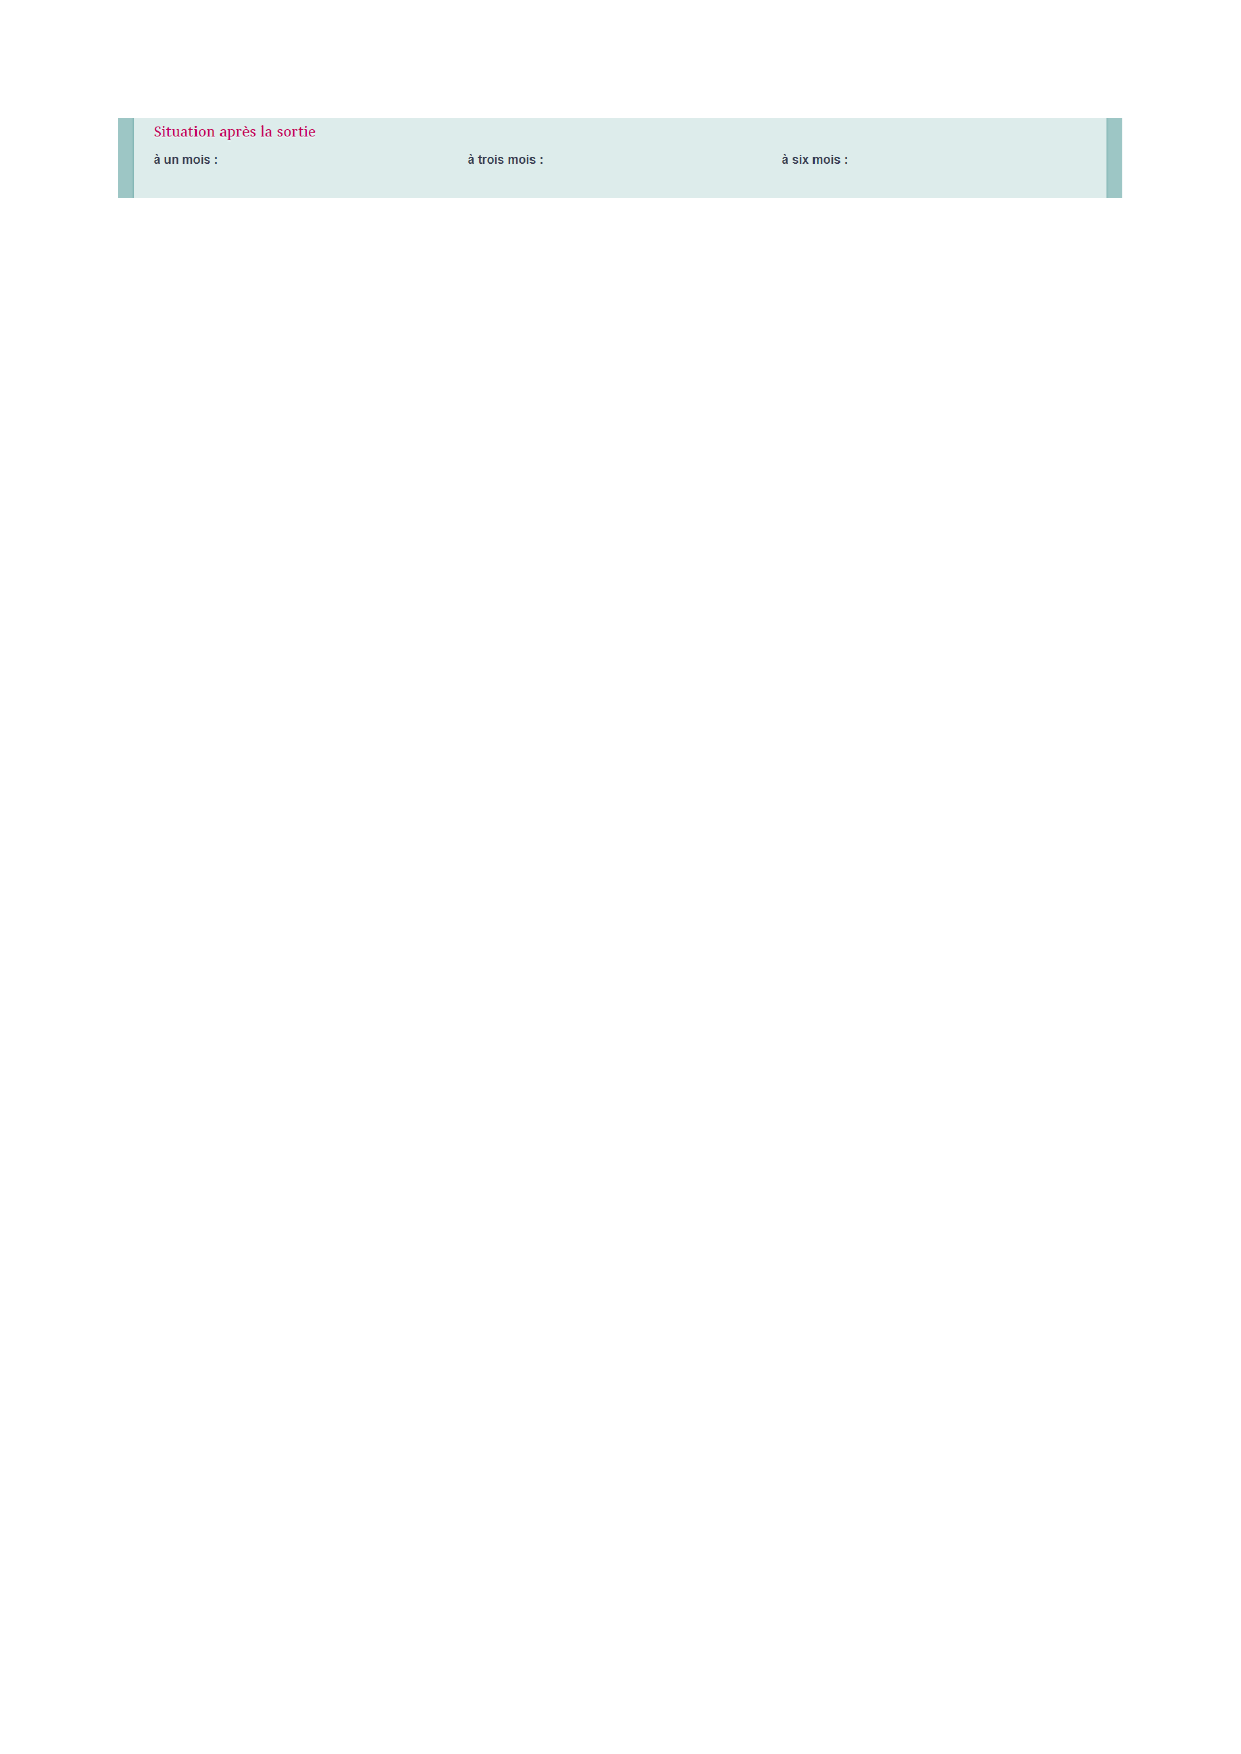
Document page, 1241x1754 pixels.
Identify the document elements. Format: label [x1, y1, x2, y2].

picture [118, 118, 1123, 198]
